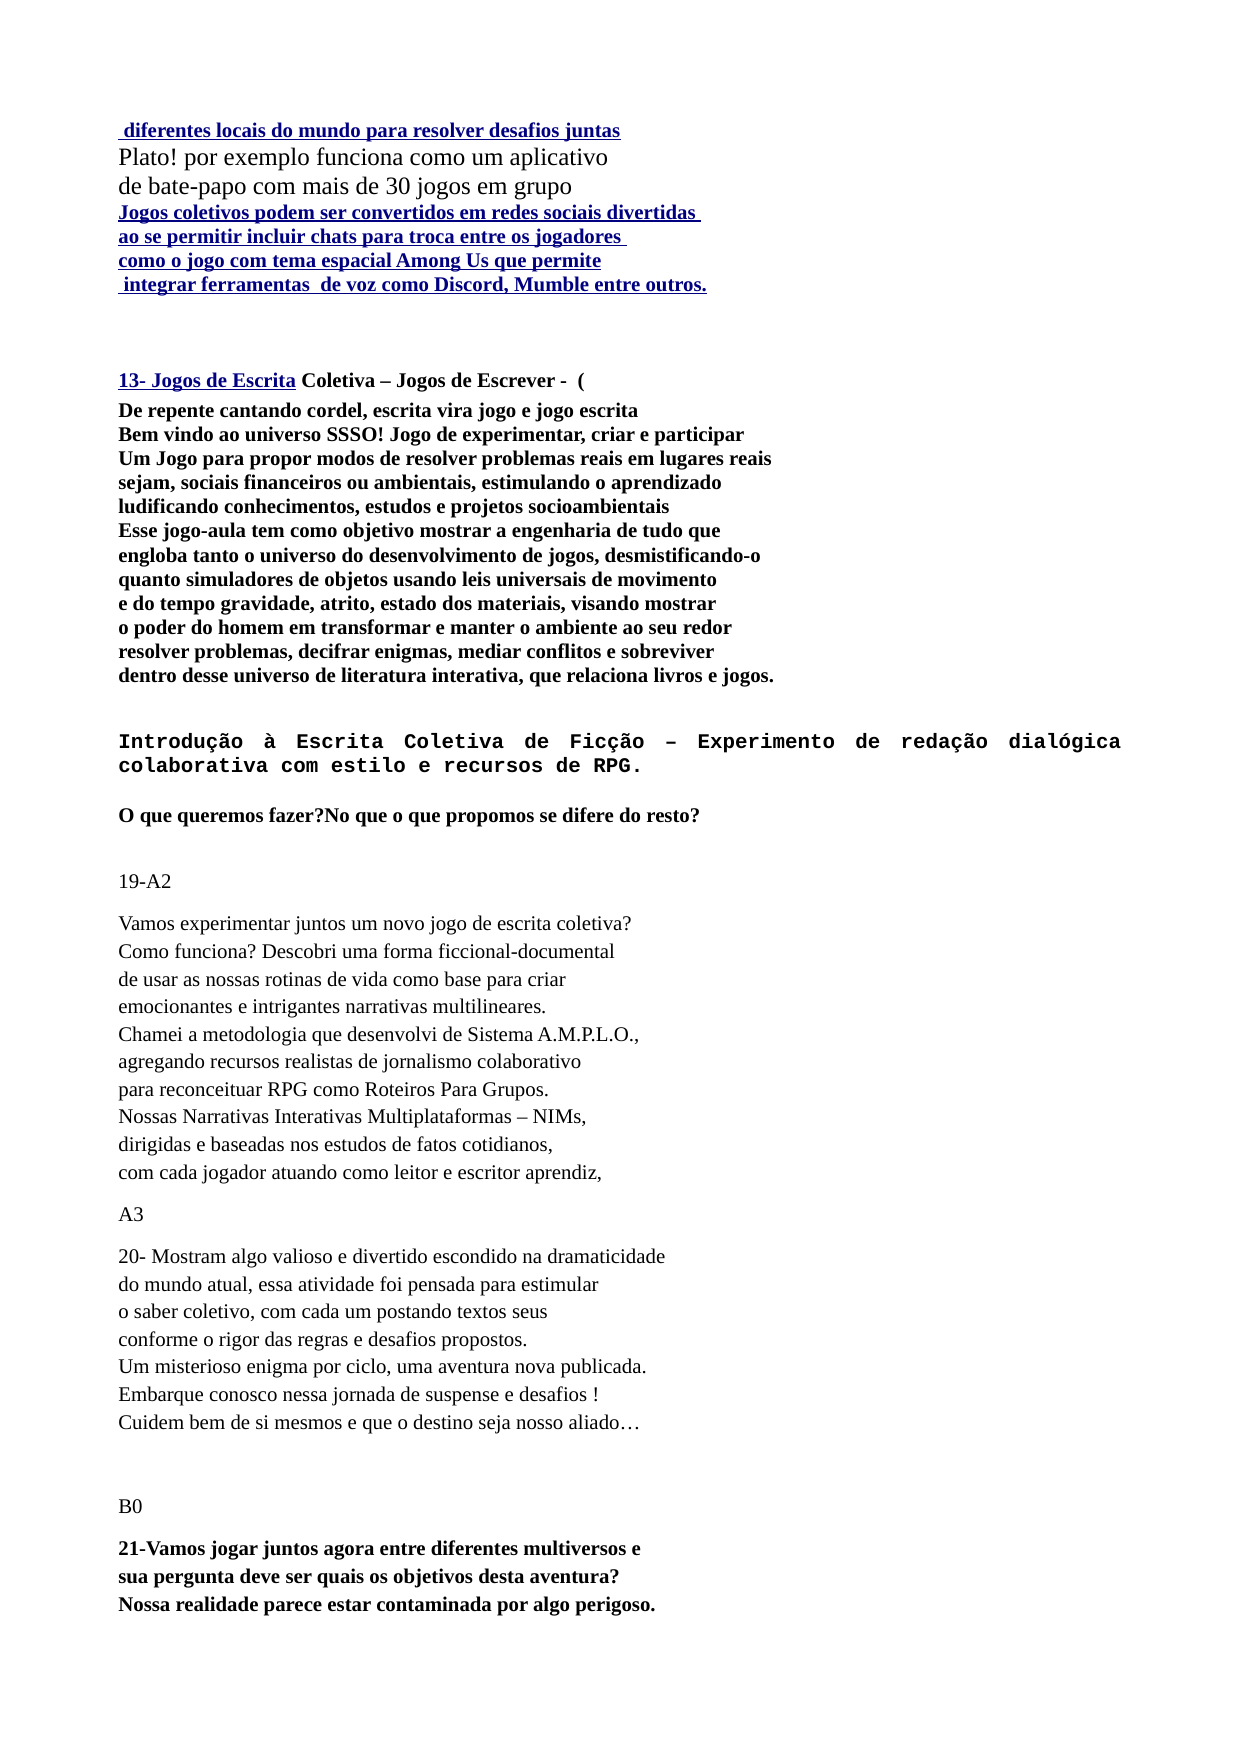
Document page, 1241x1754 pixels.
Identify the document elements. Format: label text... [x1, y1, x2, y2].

text como o jogo com tema espacial Among Us que permite [118, 248, 1122, 272]
text ao se permitir incluir chats para troca entre os jogadores [118, 224, 1122, 248]
text integrar ferramentas de voz como Discord, Mumble entre outros. [118, 272, 1122, 296]
text A3 [118, 1202, 1122, 1226]
text 13- Jogos de Escrita Coletiva – Jogos de Escrever - ( [118, 368, 1122, 392]
text Plato! por exemplo funciona como um aplicativo [118, 142, 1122, 171]
text Vamos experimentar juntos um novo jogo de escrita coletiva? Como funciona? Descobri uma forma ficcional-documental de usar as nossas rotinas de vida como base para criar emocionantes e intrigantes narrativas multilineares. Chamei a metodologia que desenvolvi de Sistema A.M.P.L.O., agregando recursos realistas de jornalismo colaborativo para reconceituar RPG como Roteiros Para Grupos. Nossas Narrativas Interativas Multiplataformas – NIMs, dirigidas e baseadas nos estudos de fatos cotidianos, com cada jogador atuando como leitor e escritor aprendiz, [118, 911, 1122, 1184]
text De repente cantando cordel, escrita vira jogo e jogo escrita Bem vindo ao universo SSSO! Jogo de experimentar, criar e participar Um Jogo para propor modos de resolver problemas reais em lugares reais sejam, sociais financeiros ou ambientais, estimulando o aprendizado ludificando conhecimentos, estudos e projetos socioambientais Esse jogo-aula tem como objetivo mostrar a engenharia de tudo que engloba tanto o universo do desenvolvimento de jogos, desmistificando-o quanto simuladores de objetos usando leis universais de movimento e do tempo gravidade, atrito, estado dos materiais, visando mostrar o poder do homem em transformar e manter o ambiente ao seu redor resolver problemas, decifrar enigmas, mediar conflitos e sobreviver dentro desse universo de literatura interativa, que relaciona livros e jogos. [118, 398, 1122, 687]
text diferentes locais do mundo para resolver desafios juntas [118, 118, 1122, 142]
text O que queremos fazer?No que o que propomos se difere do resto? [118, 803, 1122, 827]
text Introdução à Escrita Coletiva de Ficção – Experimento de redação dialógica colaborativa com estilo e recursos de RPG. [118, 731, 1122, 779]
text 19-A2 [118, 869, 1122, 893]
text Jogos coletivos podem ser convertidos em redes sociais divertidas [118, 200, 1122, 224]
text B0 [118, 1494, 1122, 1518]
text de bate-papo com mais de 30 jogos em grupo [118, 171, 1122, 200]
text 20- Mostram algo valioso e divertido escondido na dramaticidade do mundo atual, essa atividade foi pensada para estimular o saber coletivo, com cada um postando textos seus conforme o rigor das regras e desafios propostos. Um misterioso enigma por ciclo, uma aventura nova publicada. Embarque conosco nessa jornada de suspense e desafios ! Cuidem bem de si mesmos e que o destino seja nosso aliado… [118, 1244, 1122, 1434]
text 21-Vamos jogar juntos agora entre diferentes multiversos e sua pergunta deve ser quais os objetivos desta aventura? Nossa realidade parece estar contaminada por algo perigoso. [118, 1536, 1122, 1616]
